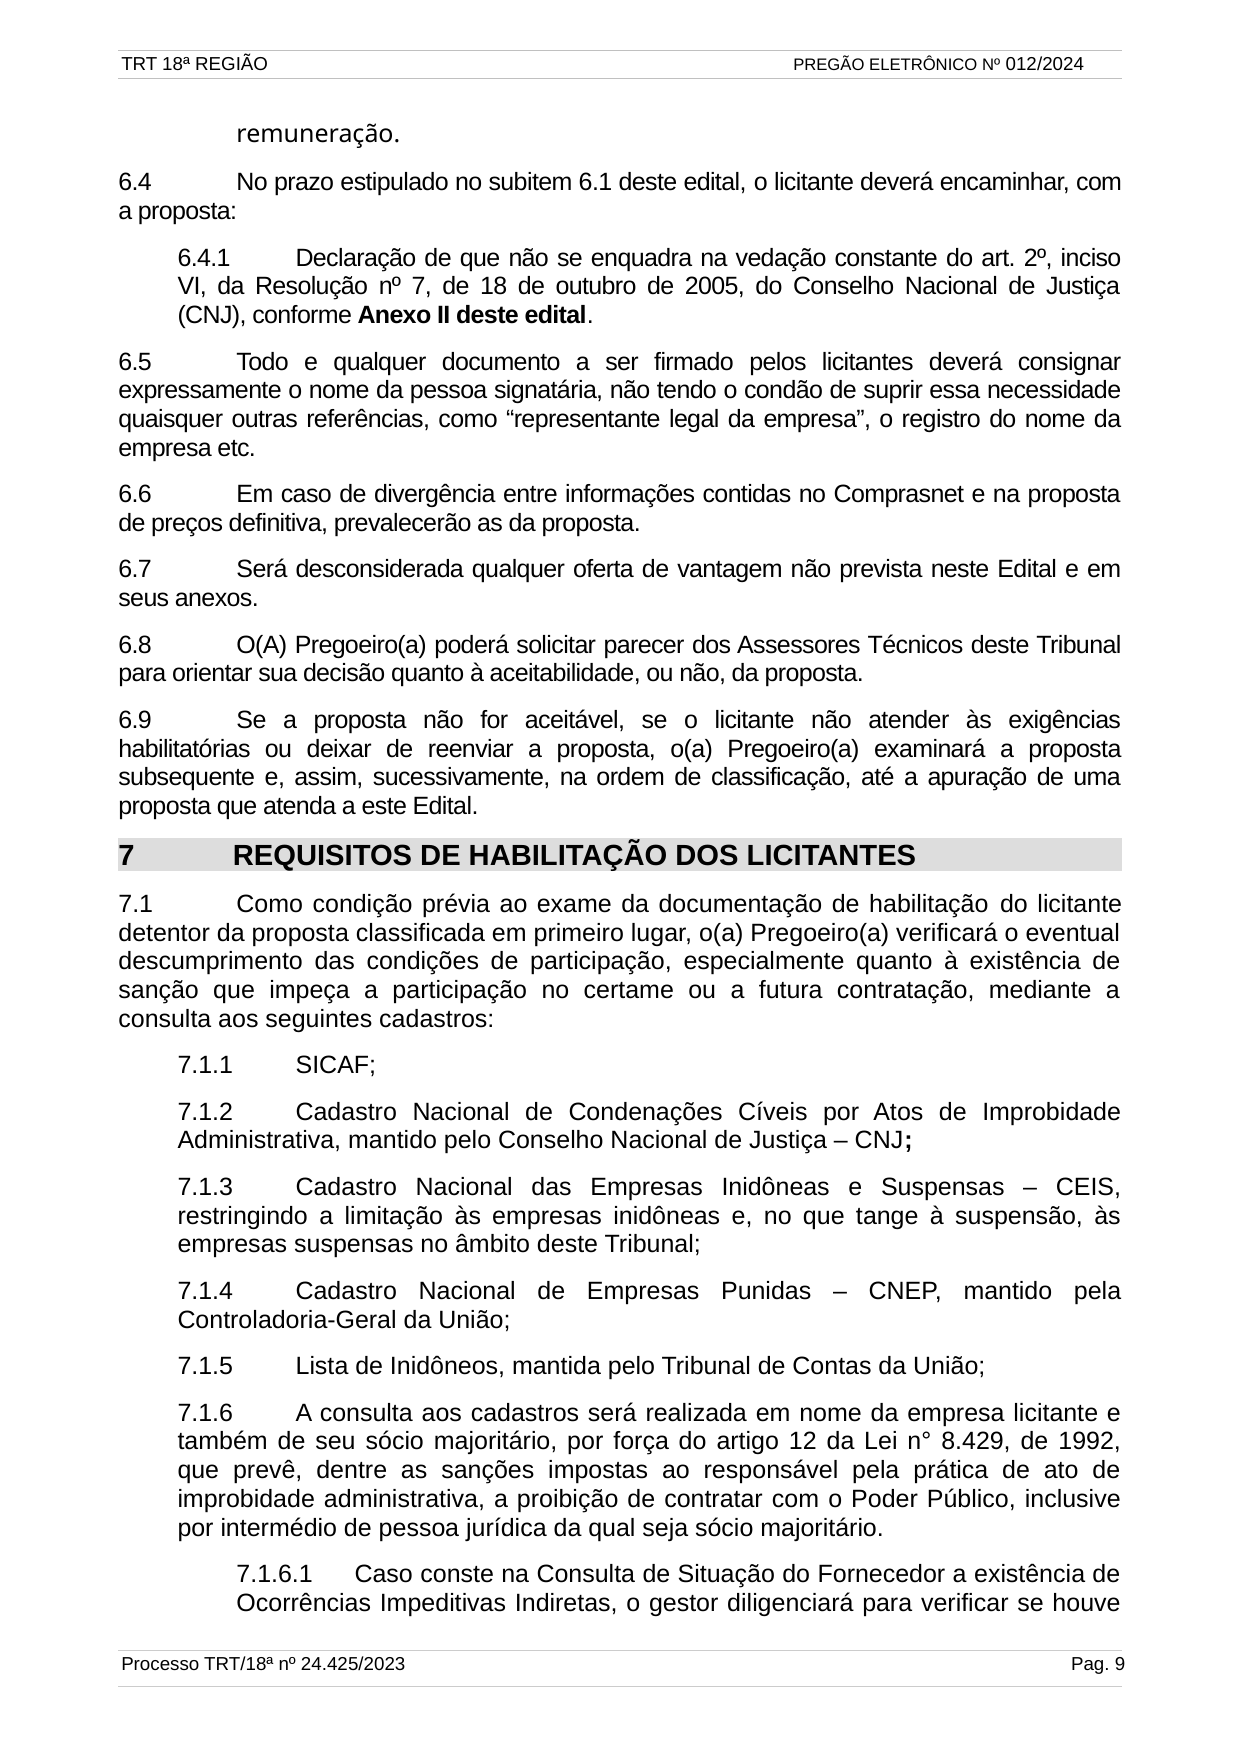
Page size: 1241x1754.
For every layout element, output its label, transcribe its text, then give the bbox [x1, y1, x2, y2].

text 6.9 Se a proposta não for aceitável, se o licitante não atender às exigências habilitatórias ou deixar de reenviar a proposta, o(a) Pregoeiro(a) examinará a proposta subsequente e, assim, sucessivamente, na ordem de classificação, até a apuração de uma proposta que atenda a este Edital. [118, 705, 1122, 820]
text 7.1.6.1 Caso conste na Consulta de Situação do Fornecedor a existência de Ocorrências Impeditivas Indiretas, o gestor diligenciará para verificar se houve [236, 1559, 1122, 1617]
text 7.1 Como condição prévia ao exame da documentação de habilitação do licitante detentor da proposta classificada em primeiro lugar, o(a) Pregoeiro(a) verificará o eventual descumprimento das condições de participação, especialmente quanto à existência de sanção que impeça a participação no certame ou a futura contratação, mediante a consulta aos seguintes cadastros: [118, 889, 1122, 1033]
text 7.1.6 A consulta aos cadastros será realizada em nome da empresa licitante e também de seu sócio majoritário, por força do artigo 12 da Lei n° 8.429, de 1992, que prevê, dentre as sanções impostas ao responsável pela prática de ato de improbidade administrativa, a proibição de contratar com o Poder Público, inclusive por intermédio de pessoa jurídica da qual seja sócio majoritário. [177, 1398, 1122, 1541]
text 6.4.1 Declaração de que não se enquadra na vedação constante do art. 2º, inciso VI, da Resolução nº 7, de 18 de outubro de 2005, do Conselho Nacional de Justiça (CNJ), conforme Anexo II deste edital. [177, 243, 1122, 329]
text 7.1.3 Cadastro Nacional das Empresas Inidôneas e Suspensas – CEIS, restringindo a limitação às empresas inidôneas e, no que tange à suspensão, às empresas suspensas no âmbito deste Tribunal; [177, 1172, 1122, 1258]
text 6.4 No prazo estipulado no subitem 6.1 deste edital, o licitante deverá encaminhar, com a proposta: [118, 167, 1122, 225]
text 6.7 Será desconsiderada qualquer oferta de vantagem não prevista neste Edital e em seus anexos. [118, 554, 1122, 612]
text remuneração. [236, 116, 1122, 150]
text 7.1.4 Cadastro Nacional de Empresas Punidas – CNEP, mantido pela Controladoria-Geral da União; [177, 1276, 1122, 1333]
text 6.8 O(A) Pregoeiro(a) poderá solicitar parecer dos Assessores Técnicos deste Tribunal para orientar sua decisão quanto à aceitabilidade, ou não, da proposta. [118, 630, 1122, 687]
text 7 REQUISITOS DE HABILITAÇÃO DOS LICITANTES [118, 838, 1122, 871]
text 6.6 Em caso de divergência entre informações contidas no Comprasnet e na proposta de preços definitiva, prevalecerão as da proposta. [118, 479, 1122, 537]
text 7.1.5 Lista de Inidôneos, mantida pelo Tribunal de Contas da União; [177, 1351, 1122, 1380]
text 6.5 Todo e qualquer documento a ser firmado pelos licitantes deverá consignar expressamente o nome da pessoa signatária, não tendo o condão de suprir essa necessidade quaisquer outras referências, como “representante legal da empresa”, o registro do nome da empresa etc. [118, 347, 1122, 462]
text 7.1.2 Cadastro Nacional de Condenações Cíveis por Atos de Improbidade Administrativa, mantido pelo Conselho Nacional de Justiça – CNJ; [177, 1097, 1122, 1154]
text 7.1.1 SICAF; [177, 1050, 1122, 1079]
